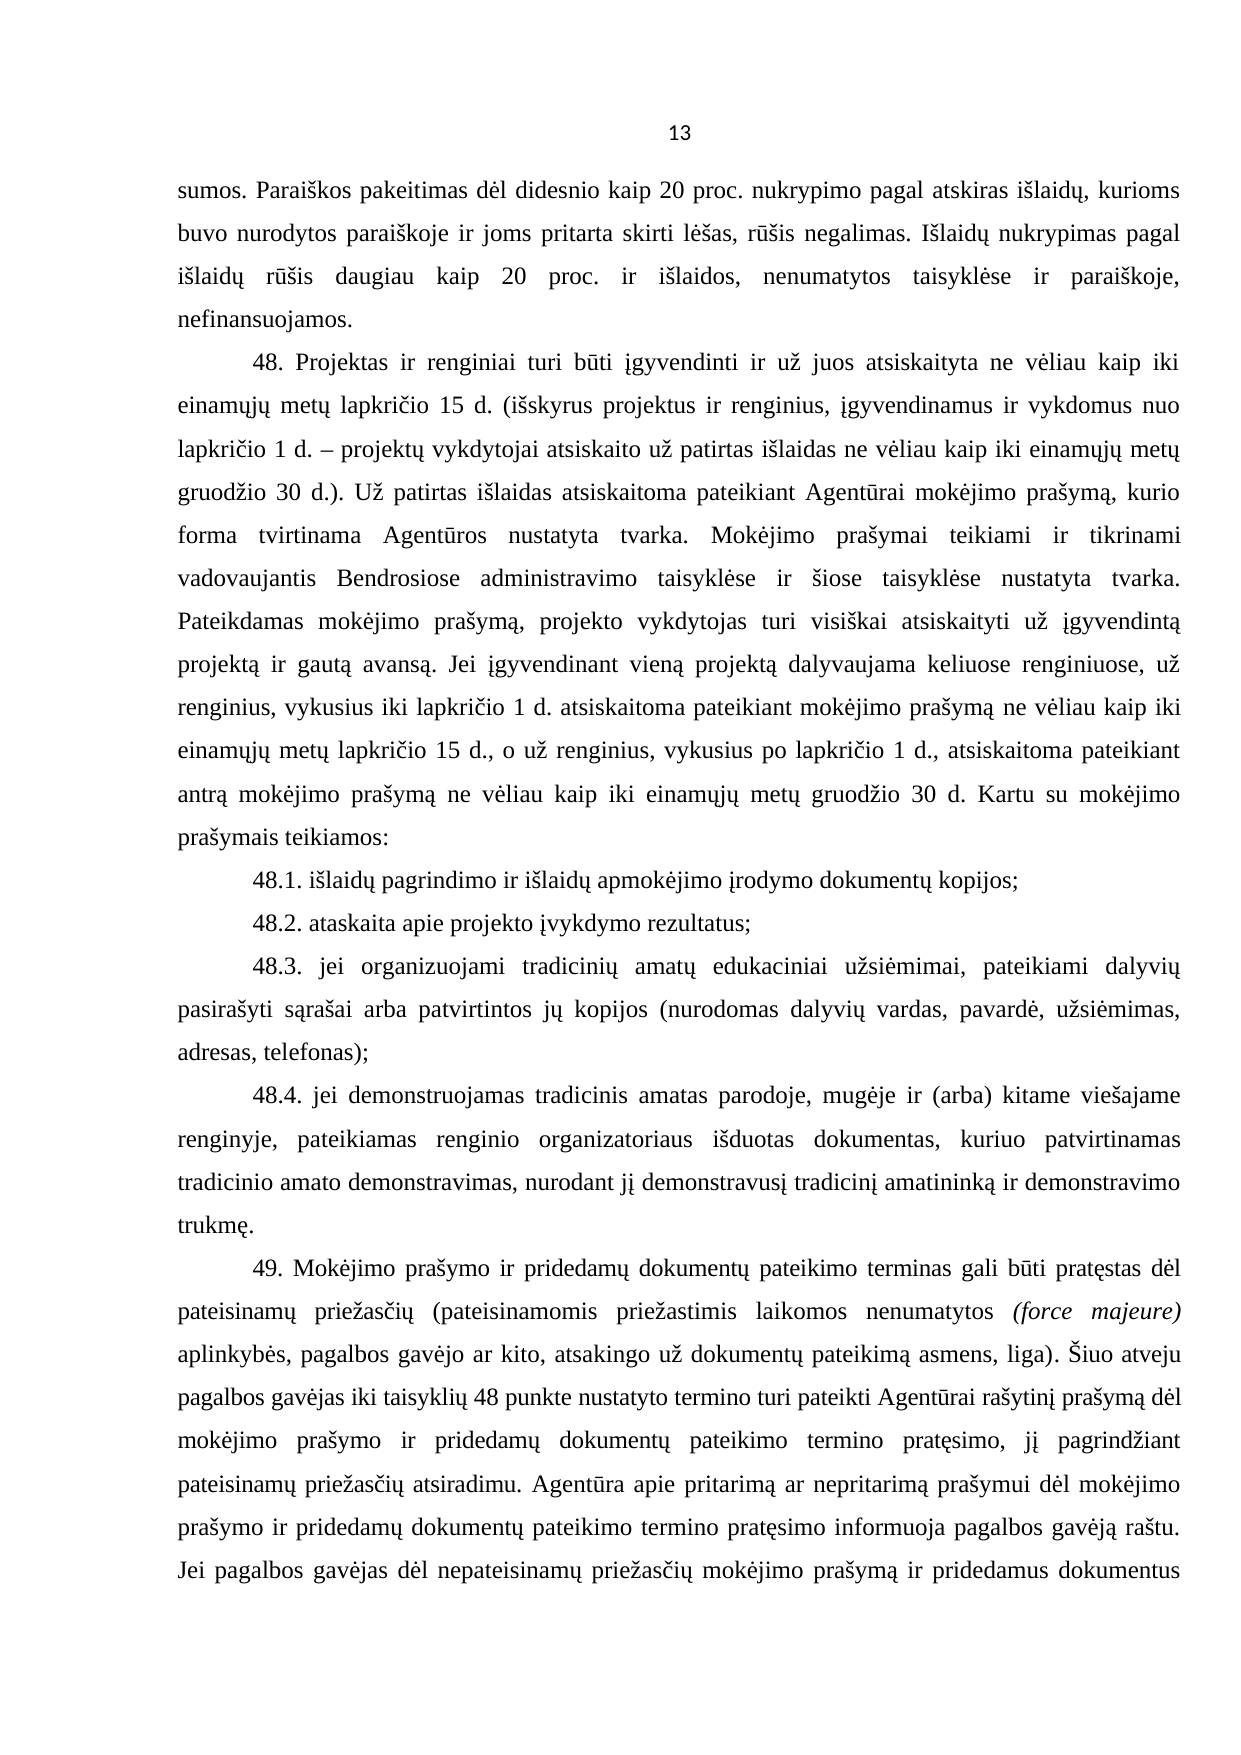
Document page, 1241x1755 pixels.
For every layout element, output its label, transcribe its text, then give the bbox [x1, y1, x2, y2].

text 49. Mokėjimo prašymo ir pridedamų dokumentų pateikimo terminas gali būti pratęstas dėl pateisinamų priežasčių (pateisinamomis priežastimis laikomos nenumatytos (force majeure) aplinkybės, pagalbos gavėjo ar kito, atsakingo už dokumentų pateikimą asmens, liga). Šiuo atveju pagalbos gavėjas iki taisyklių 48 punkte nustatyto termino turi pateikti Agentūrai rašytinį prašymą dėl mokėjimo prašymo ir pridedamų dokumentų pateikimo termino pratęsimo, jį pagrindžiant pateisinamų priežasčių atsiradimu. Agentūra apie pritarimą ar nepritarimą prašymui dėl mokėjimo prašymo ir pridedamų dokumentų pateikimo termino pratęsimo informuoja pagalbos gavėją raštu. Jei pagalbos gavėjas dėl nepateisinamų priežasčių mokėjimo prašymą ir pridedamus dokumentus [177, 1253, 1181, 1584]
text 48.2. ataskaita apie projekto įvykdymo rezultatus; [177, 908, 1181, 937]
text 48.1. išlaidų pagrindimo ir išlaidų apmokėjimo įrodymo dokumentų kopijos; [177, 865, 1181, 894]
text sumos. Paraiškos pakeitimas dėl didesnio kaip 20 proc. nukrypimo pagal atskiras išlaidų, kurioms buvo nurodytos paraiškoje ir joms pritarta skirti lėšas, rūšis negalimas. Išlaidų nukrypimas pagal išlaidų rūšis daugiau kaip 20 proc. ir išlaidos, nenumatytos taisyklėse ir paraiškoje, nefinansuojamos. [177, 175, 1181, 333]
text 48. Projektas ir renginiai turi būti įgyvendinti ir už juos atsiskaityta ne vėliau kaip iki einamųjų metų lapkričio 15 d. (išskyrus projektus ir renginius, įgyvendinamus ir vykdomus nuo lapkričio 1 d. – projektų vykdytojai atsiskaito už patirtas išlaidas ne vėliau kaip iki einamųjų metų gruodžio 30 d.). Už patirtas išlaidas atsiskaitoma pateikiant Agentūrai mokėjimo prašymą, kurio forma tvirtinama Agentūros nustatyta tvarka. Mokėjimo prašymai teikiami ir tikrinami vadovaujantis Bendrosiose administravimo taisyklėse ir šiose taisyklėse nustatyta tvarka. Pateikdamas mokėjimo prašymą, projekto vykdytojas turi visiškai atsiskaityti už įgyvendintą projektą ir gautą avansą. Jei įgyvendinant vieną projektą dalyvaujama keliuose renginiuose, už renginius, vykusius iki lapkričio 1 d. atsiskaitoma pateikiant mokėjimo prašymą ne vėliau kaip iki einamųjų metų lapkričio 15 d., o už renginius, vykusius po lapkričio 1 d., atsiskaitoma pateikiant antrą mokėjimo prašymą ne vėliau kaip iki einamųjų metų gruodžio 30 d. Kartu su mokėjimo prašymais teikiamos: [177, 347, 1181, 851]
text 48.3. jei organizuojami tradicinių amatų edukaciniai užsiėmimai, pateikiami dalyvių pasirašyti sąrašai arba patvirtintos jų kopijos (nurodomas dalyvių vardas, pavardė, užsiėmimas, adresas, telefonas); [177, 951, 1181, 1066]
text 48.4. jei demonstruojamas tradicinis amatas parodoje, mugėje ir (arba) kitame viešajame renginyje, pateikiamas renginio organizatoriaus išduotas dokumentas, kuriuo patvirtinamas tradicinio amato demonstravimas, nurodant jį demonstravusį tradicinį amatininką ir demonstravimo trukmę. [177, 1081, 1181, 1239]
